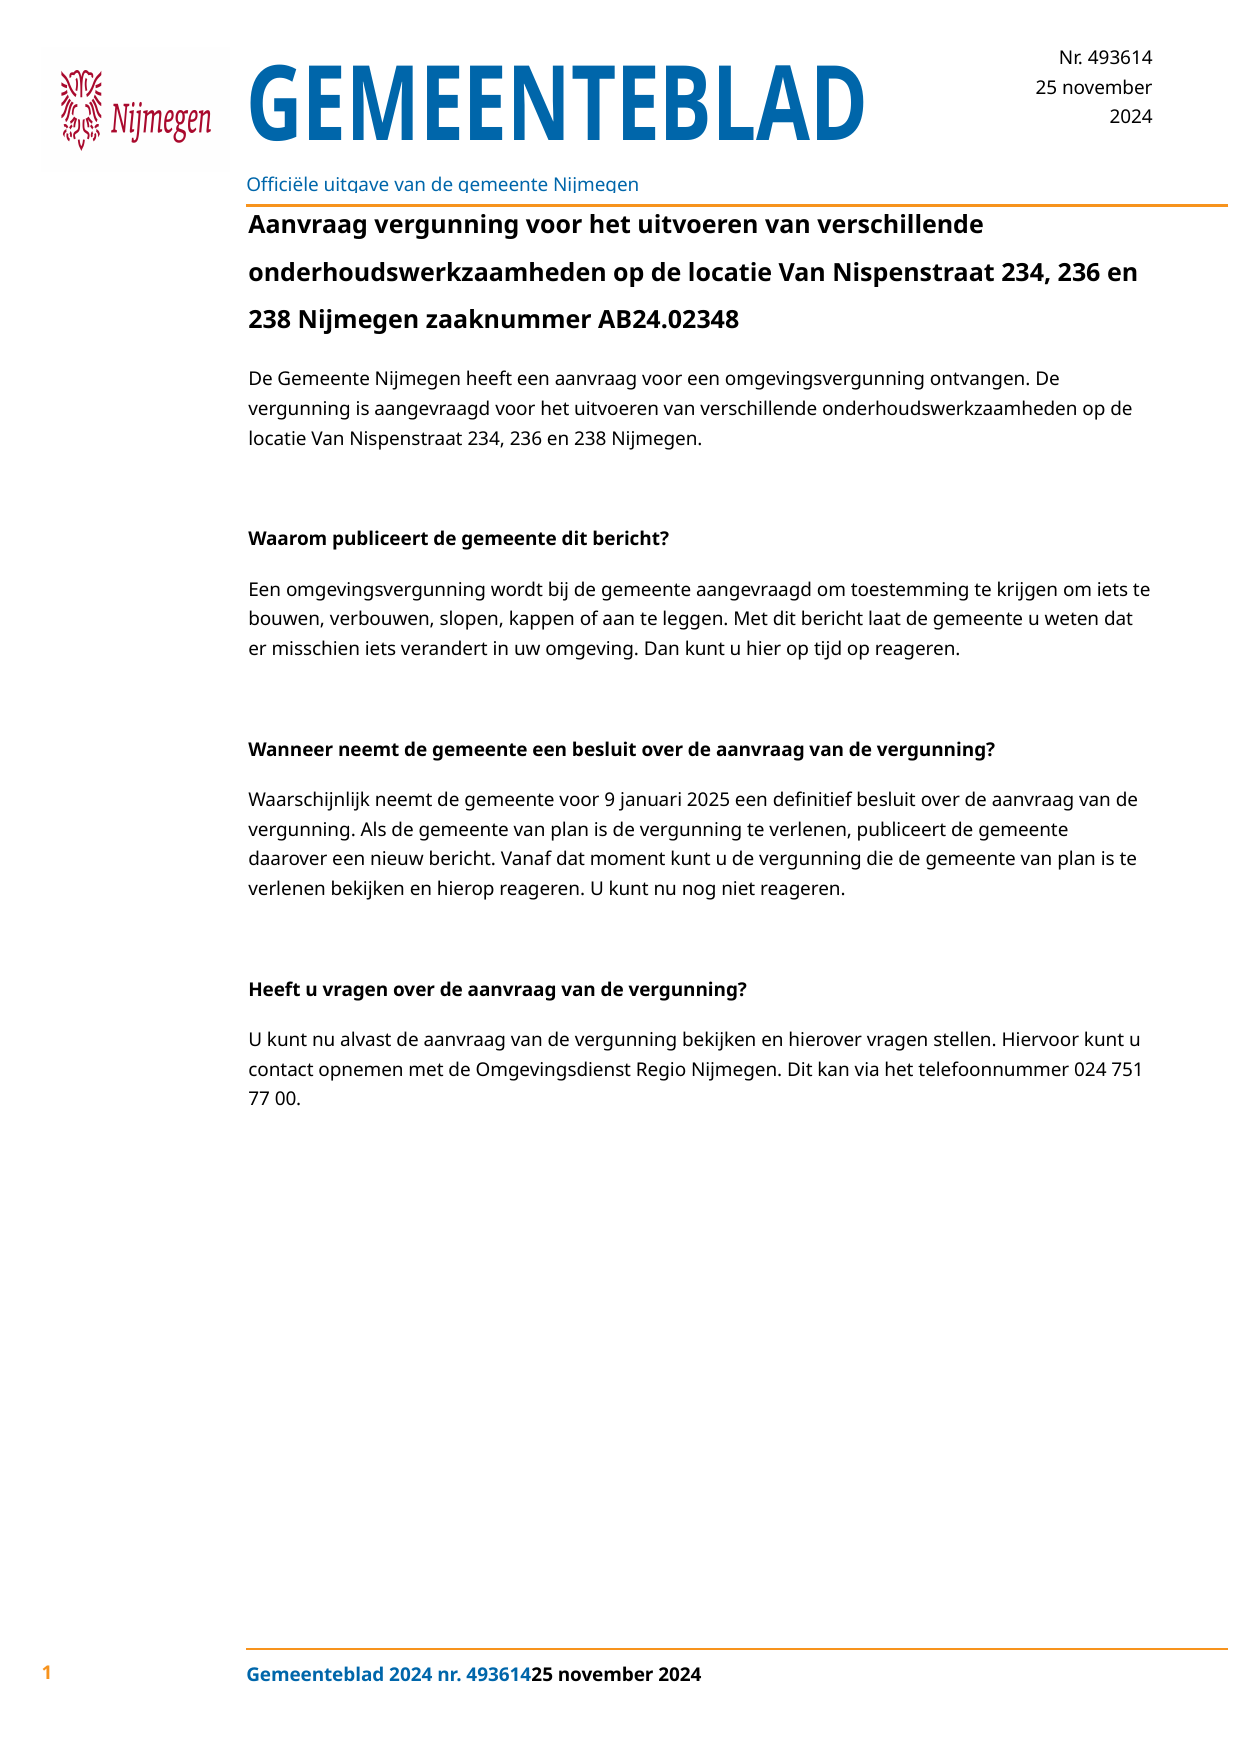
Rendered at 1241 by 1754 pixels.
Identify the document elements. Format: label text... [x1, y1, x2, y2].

text Een omgevingsvergunning wordt bij de gemeente aangevraagd om toestemming te krijgen om iets te bouwen, verbouwen, slopen, kappen of aan te leggen. Met dit bericht laat de gemeente u weten dat er misschien iets verandert in uw omgeving. Dan kunt u hier op tijd op reageren. [248, 576, 1152, 661]
text Aanvraag vergunning voor het uitvoeren van verschillende onderhoudswerkzaamheden op de locatie Van Nispenstraat 234, 236 en 238 Nijmegen zaaknummer AB24.02348 [248, 207, 1152, 336]
text Wanneer neemt de gemeente een besluit over de aanvraag van de vergunning? [248, 736, 1152, 762]
text De Gemeente Nijmegen heeft een aanvraag voor een omgevingsvergunning ontvangen. De vergunning is aangevraagd voor het uitvoeren van verschillende onderhoudswerkzaamheden op de locatie Van Nispenstraat 234, 236 en 238 Nijmegen. [248, 366, 1152, 450]
picture [41, 47, 231, 172]
text U kunt nu alvast de aanvraag van de vergunning bekijken en hierover vragen stellen. Hiervoor kunt u contact opnemen met de Omgevingsdienst Regio Nijmegen. Dit kan via het telefoonnummer 024 751 77 00. [248, 1026, 1152, 1111]
text Heeft u vragen over de aanvraag van de vergunning? [248, 976, 1152, 1002]
text Waarom publiceert de gemeente dit bericht? [248, 526, 1152, 551]
text Waarschijnlijk neemt de gemeente voor 9 januari 2025 een definitief besluit over de aanvraag van de vergunning. Als de gemeente van plan is de vergunning te verlenen, publiceert de gemeente daarover een nieuw bericht. Vanaf dat moment kunt u de vergunning die de gemeente van plan is te verlenen bekijken en hierop reageren. U kunt nu nog niet reageren. [248, 786, 1152, 901]
